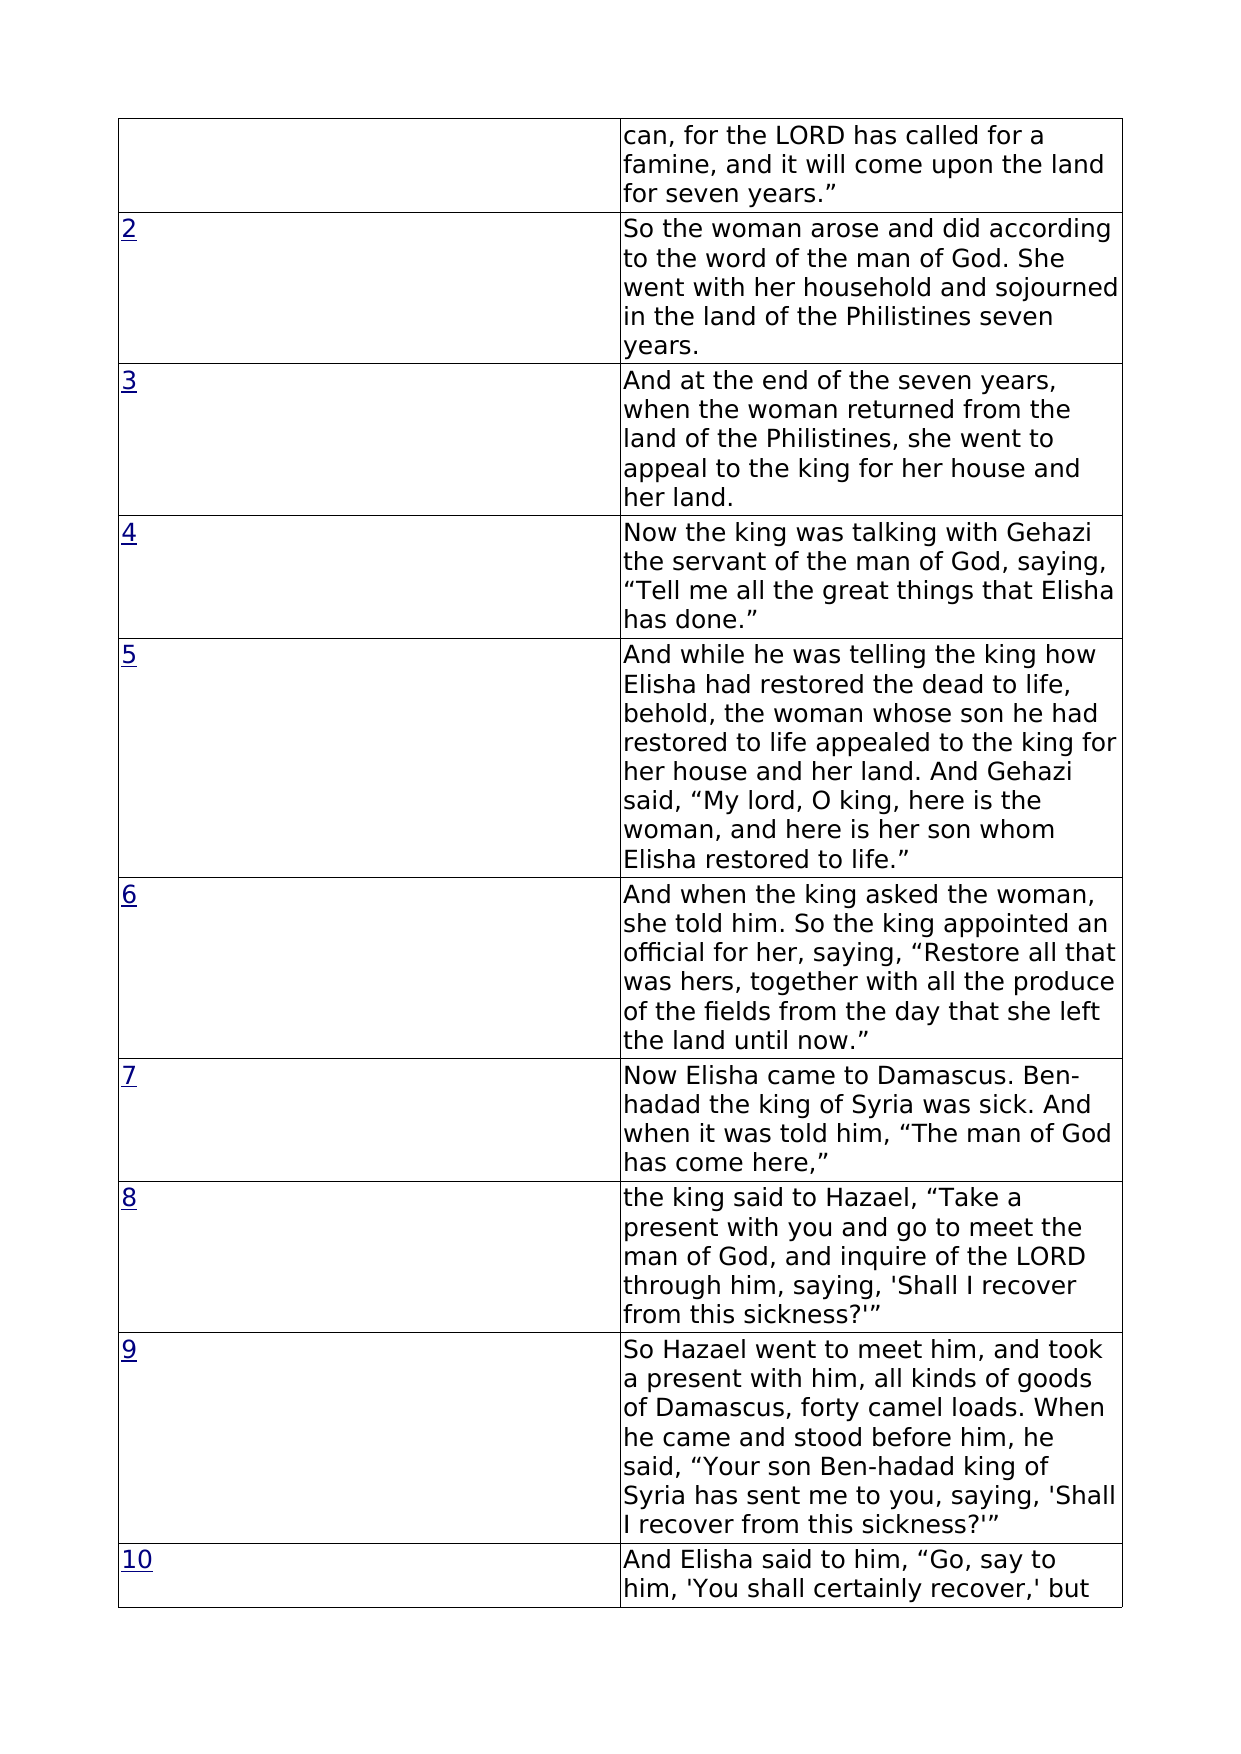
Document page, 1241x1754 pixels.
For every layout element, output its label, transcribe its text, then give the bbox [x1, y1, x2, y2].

table_cell 4 [119, 516, 620, 638]
table_cell 5 [119, 639, 620, 877]
table_cell the king said to Hazael, “Take a present with you and go to meet the man of God, and inquire of the LORD through him, saying, 'Shall I recover from this sickness?'” [621, 1182, 1122, 1332]
table_cell Now Elisha came to Damascus. Ben-hadad the king of Syria was sick. And when it was told him, “The man of God has come here,” [621, 1059, 1122, 1181]
table_header can, for the LORD has called for a famine, and it will come upon the land for seven years.” [621, 119, 1122, 212]
table_cell 8 [119, 1182, 620, 1332]
table_cell And while he was telling the king how Elisha had restored the dead to life, behold, the woman whose son he had restored to life appealed to the king for her house and her land. And Gehazi said, “My lord, O king, here is the woman, and here is her son whom Elisha restored to life.” [621, 639, 1122, 877]
table_cell 2 [119, 213, 620, 363]
table_cell 3 [119, 364, 620, 515]
table_cell And Elisha said to him, “Go, say to him, 'You shall certainly recover,' but [621, 1544, 1122, 1607]
table_cell 7 [119, 1059, 620, 1181]
table_cell And at the end of the seven years, when the woman returned from the land of the Philistines, she went to appeal to the king for her house and her land. [621, 364, 1122, 515]
table_cell 10 [119, 1544, 620, 1607]
table_cell Now the king was talking with Gehazi the servant of the man of God, saying, “Tell me all the great things that Elisha has done.” [621, 516, 1122, 638]
table_cell And when the king asked the woman, she told him. So the king appointed an official for her, saying, “Restore all that was hers, together with all the produce of the fields from the day that she left the land until now.” [621, 878, 1122, 1058]
table_header [119, 119, 620, 212]
table_cell 9 [119, 1333, 620, 1542]
table_cell So the woman arose and did according to the word of the man of God. She went with her household and sojourned in the land of the Philistines seven years. [621, 213, 1122, 363]
table_cell So Hazael went to meet him, and took a present with him, all kinds of goods of Damascus, forty camel loads. When he came and stood before him, he said, “Your son Ben-hadad king of Syria has sent me to you, saying, 'Shall I recover from this sickness?'” [621, 1333, 1122, 1542]
table_cell 6 [119, 878, 620, 1058]
